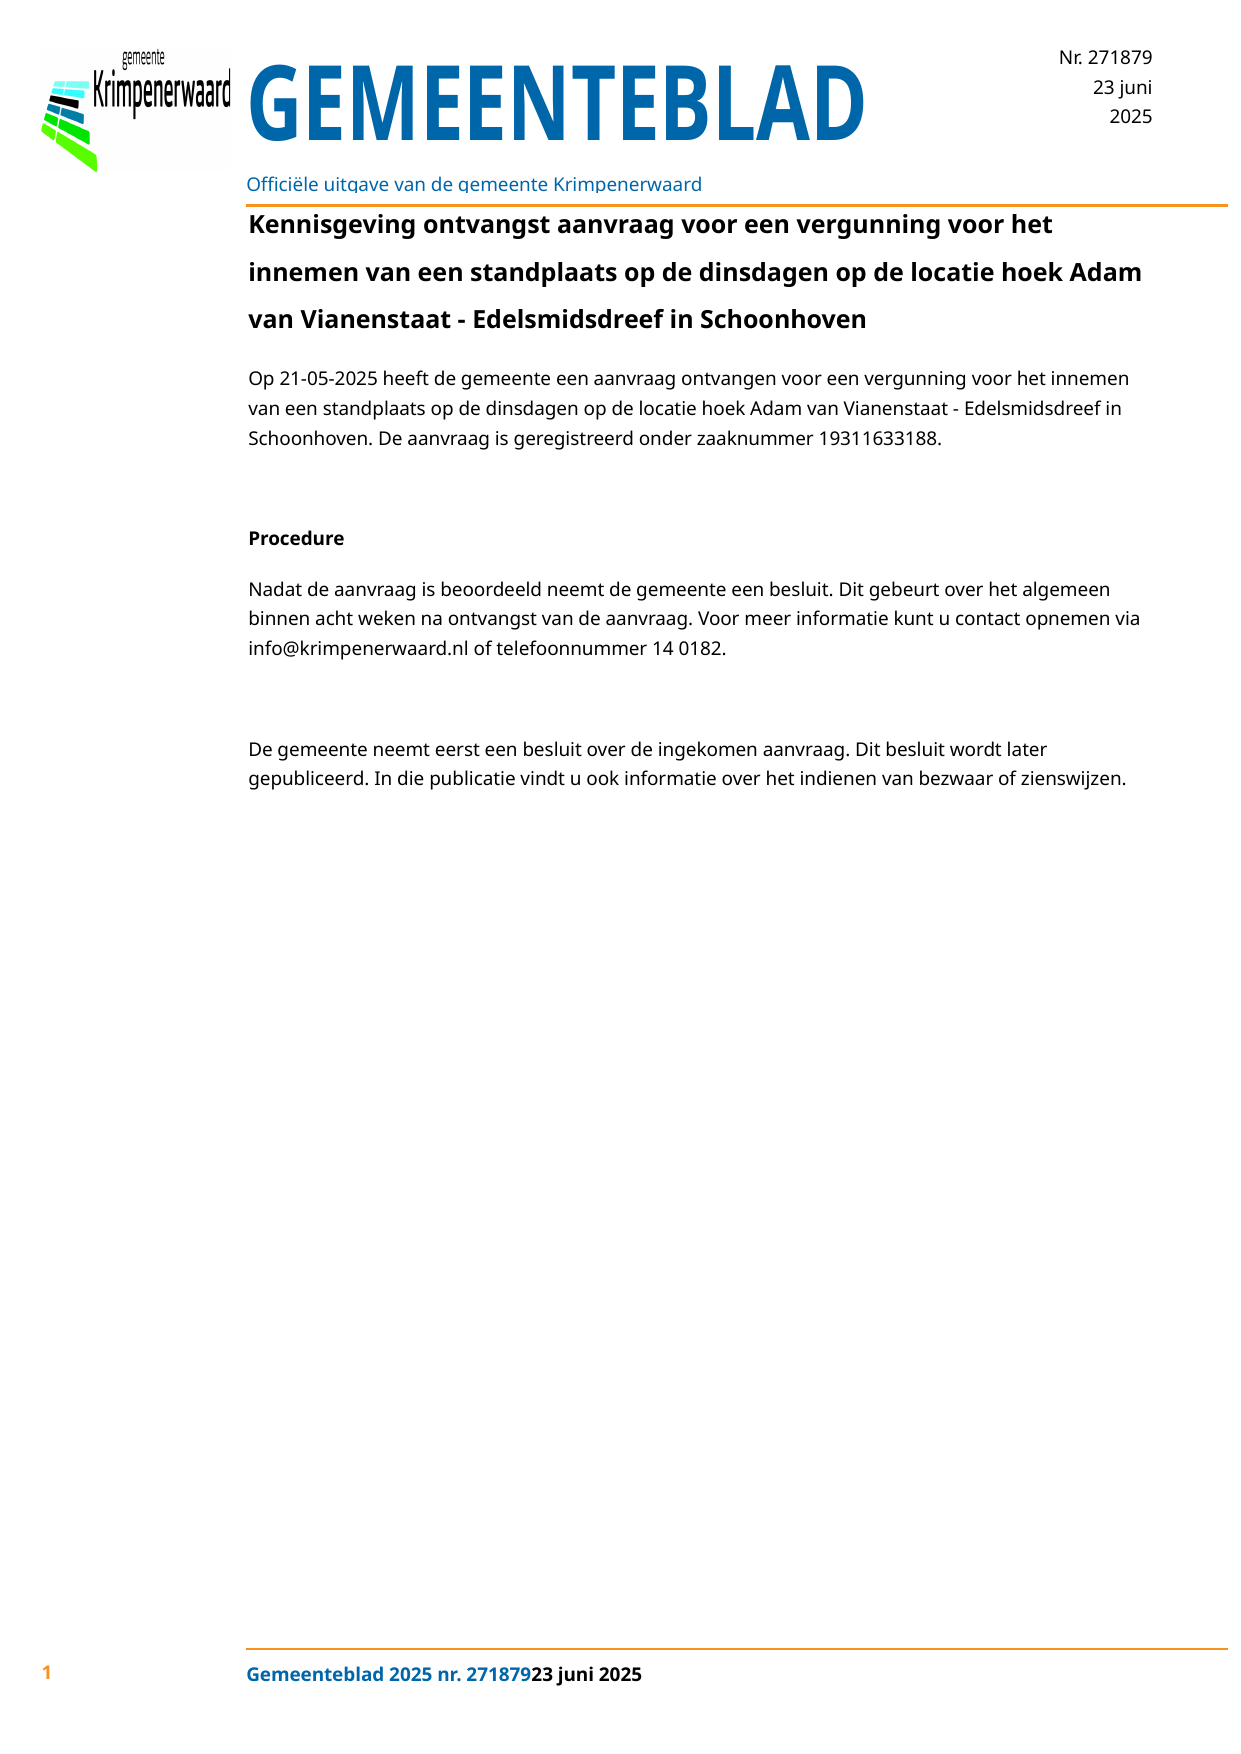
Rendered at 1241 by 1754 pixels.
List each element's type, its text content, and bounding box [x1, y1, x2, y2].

text Kennisgeving ontvangst aanvraag voor een vergunning voor het innemen van een standplaats op de dinsdagen op de locatie hoek Adam van Vianenstaat - Edelsmidsdreef in Schoonhoven [248, 207, 1152, 336]
text Op 21-05-2025 heeft de gemeente een aanvraag ontvangen voor een vergunning voor het innemen van een standplaats op de dinsdagen op de locatie hoek Adam van Vianenstaat - Edelsmidsdreef in Schoonhoven. De aanvraag is geregistreerd onder zaaknummer 19311633188. [248, 366, 1152, 450]
picture [41, 47, 231, 172]
text Nadat de aanvraag is beoordeeld neemt de gemeente een besluit. Dit gebeurt over het algemeen binnen acht weken na ontvangst van de aanvraag. Voor meer informatie kunt u contact opnemen via info@krimpenerwaard.nl of telefoonnummer 14 0182. [248, 576, 1152, 661]
text Procedure [248, 526, 1152, 551]
text De gemeente neemt eerst een besluit over de ingekomen aanvraag. Dit besluit wordt later gepubliceerd. In die publicatie vindt u ook informatie over het indienen van bezwaar of zienswijzen. [248, 736, 1152, 791]
